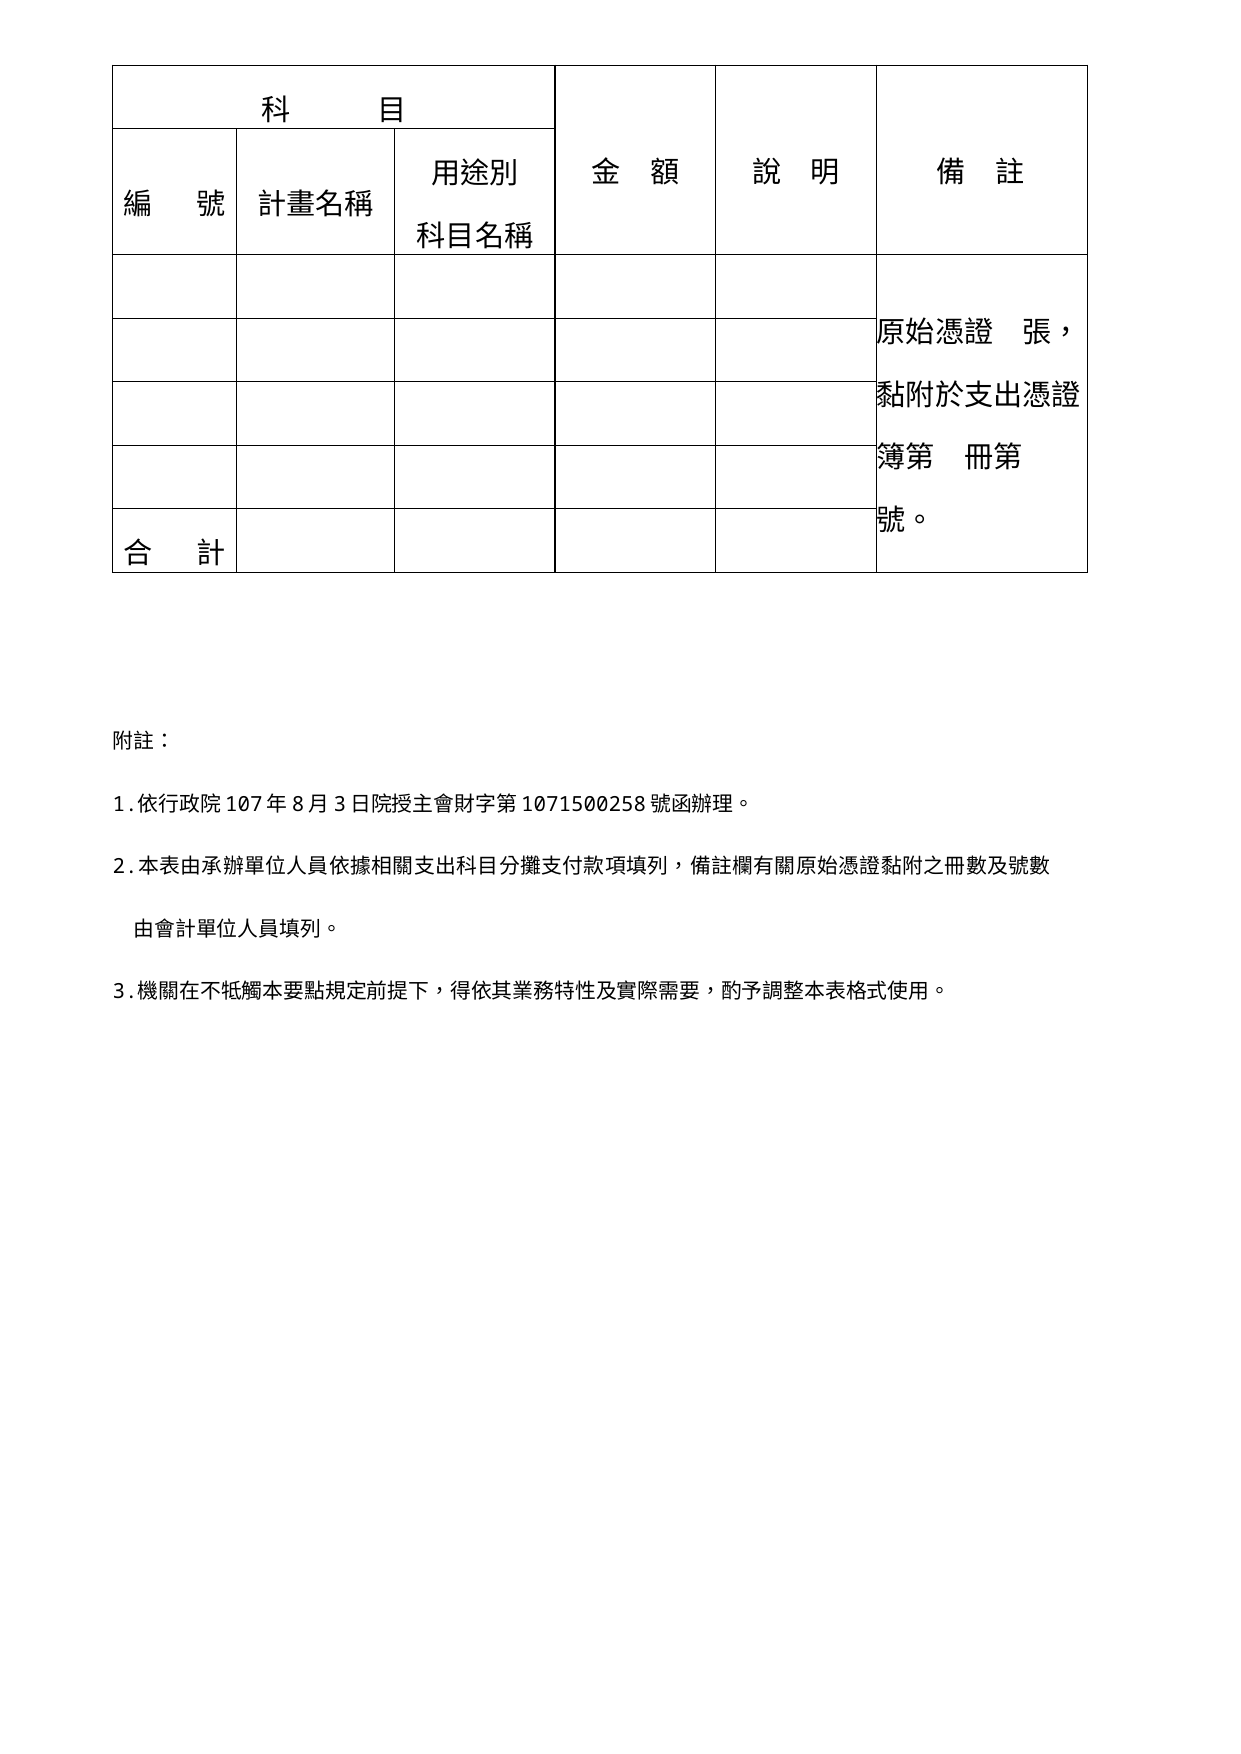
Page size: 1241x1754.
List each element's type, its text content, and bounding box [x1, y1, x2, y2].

table_cell [395, 382, 554, 445]
table_cell 計畫名稱 [237, 129, 394, 254]
table_cell 備 註 [877, 66, 1087, 254]
table_cell 金 額 [556, 66, 715, 254]
table_cell [237, 509, 394, 572]
table_cell [395, 509, 554, 572]
table_cell [716, 446, 876, 508]
table_cell [556, 446, 715, 508]
table_cell [716, 319, 876, 381]
table_cell 原始憑證 張，黏附於支出憑證簿第 冊第 號。 [877, 255, 1087, 572]
table_cell 編 號 [113, 129, 236, 254]
table_cell [113, 255, 236, 318]
text 3.機關在不牴觸本要點規定前提下，得依其業務特性及實際需要，酌予調整本表格式使用。 [112, 948, 1053, 1010]
text 1.依行政院107年8月3日院授主會財字第1071500258號函辦理。 [112, 760, 1053, 823]
table_cell [716, 255, 876, 318]
table_cell [556, 255, 715, 318]
table_cell [556, 509, 715, 572]
table_cell 合 計 [113, 509, 236, 572]
table_cell [395, 446, 554, 508]
table_cell [395, 255, 554, 318]
text 附註： [112, 698, 1053, 760]
table_cell [113, 446, 236, 508]
table_cell [237, 255, 394, 318]
table_cell 科 目 [113, 66, 554, 128]
table_cell [556, 319, 715, 381]
table_cell [556, 382, 715, 445]
table_cell [716, 509, 876, 572]
text 2.本表由承辦單位人員依據相關支出科目分攤支付款項填列，備註欄有關原始憑證黏附之冊數及號數由會計單位人員填列。 [112, 823, 1053, 948]
table_cell [113, 382, 236, 445]
table_cell 用途別 科目名稱 [395, 129, 554, 254]
table_cell [395, 319, 554, 381]
table_cell [237, 446, 394, 508]
table_cell 說 明 [716, 66, 876, 254]
table_cell [113, 319, 236, 381]
table_cell [237, 319, 394, 381]
table_cell [716, 382, 876, 445]
table_cell [237, 382, 394, 445]
